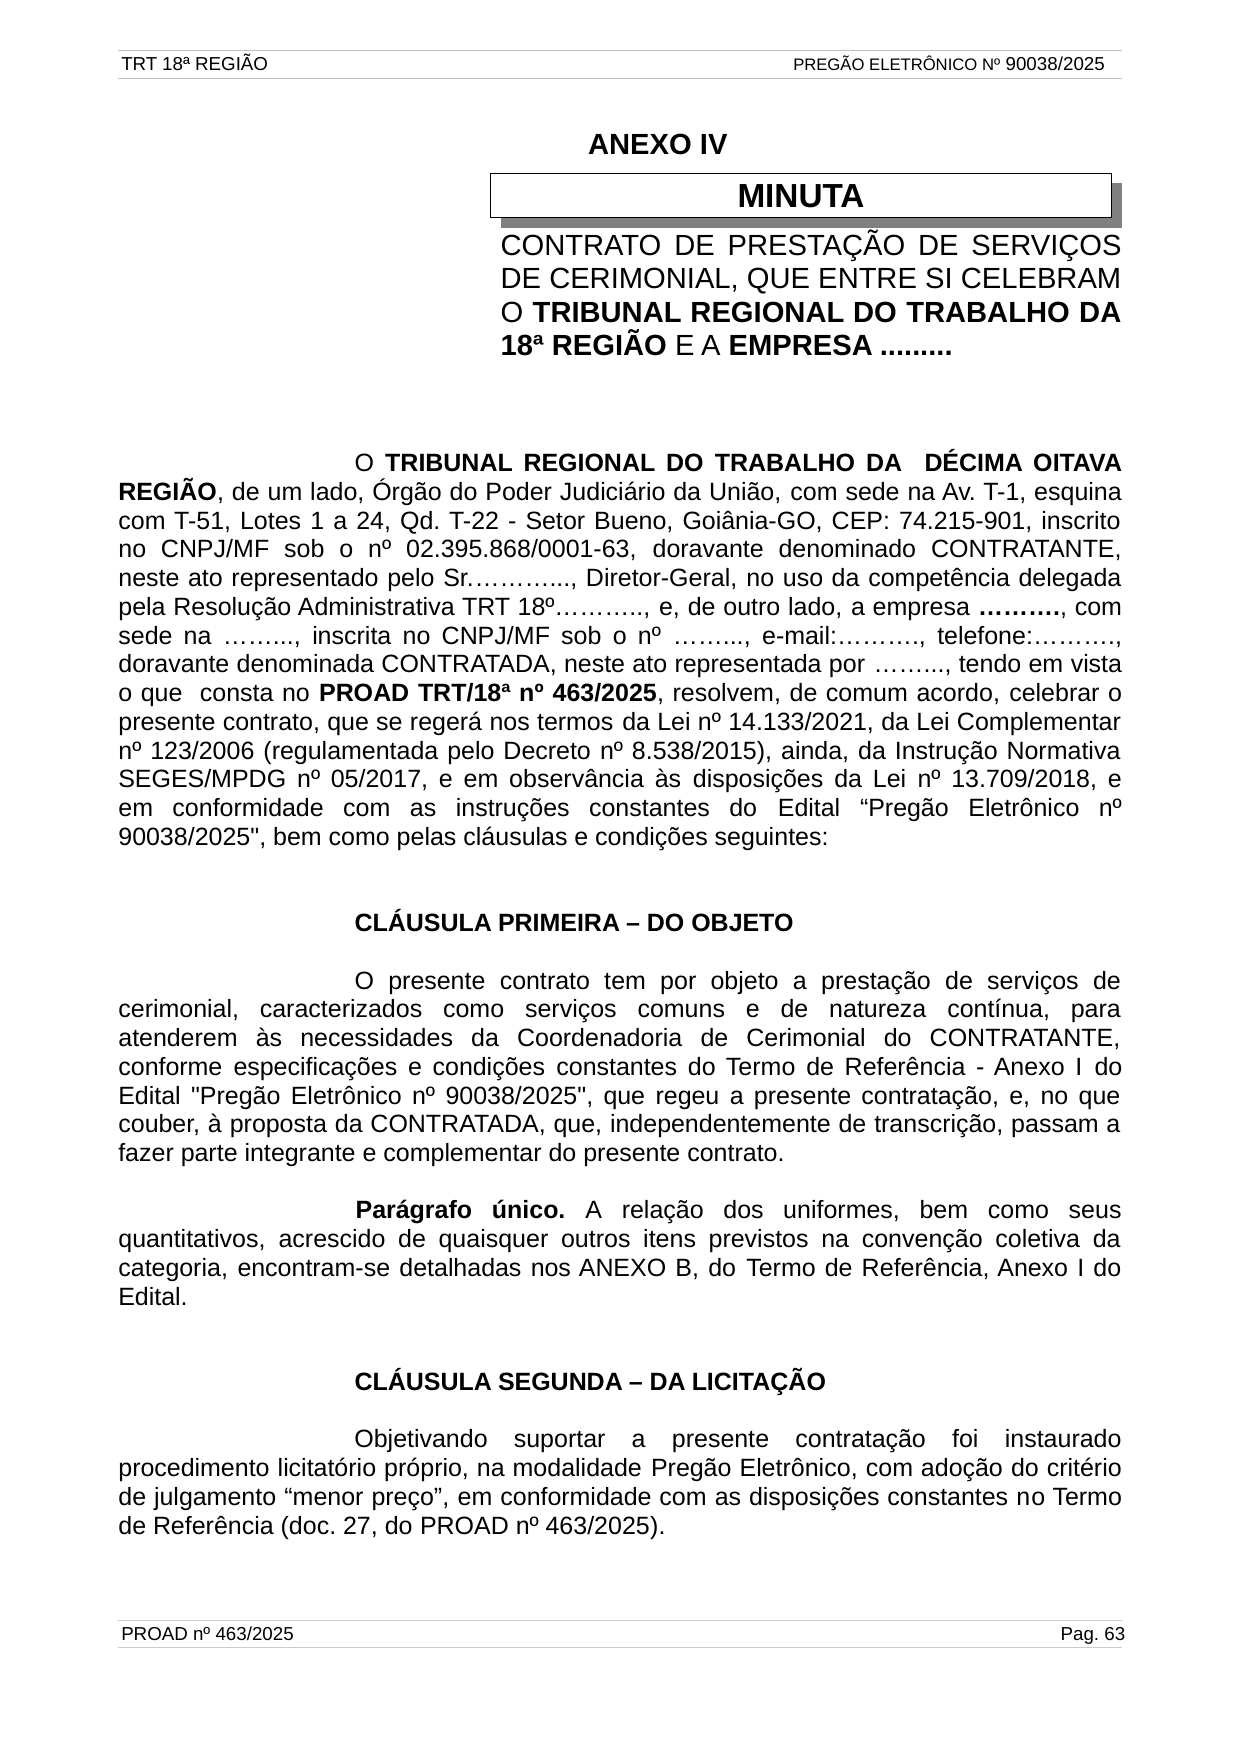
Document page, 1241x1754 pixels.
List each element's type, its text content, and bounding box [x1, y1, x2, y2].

text O presente contrato tem por objeto a prestação de serviços de cerimonial, caracterizados como serviços comuns e de natureza contínua, para atenderem às necessidades da Coordenadoria de Cerimonial do CONTRATANTE, conforme especificações e condições constantes do Termo de Referência - Anexo I do Edital "Pregão Eletrônico nº 90038/2025", que regeu a presente contratação, e, no que couber, à proposta da CONTRATADA, que, independentemente de transcrição, passam a fazer parte integrante e complementar do presente contrato. [118, 966, 1122, 1167]
text Objetivando suportar a presente contratação foi instaurado procedimento licitatório próprio, na modalidade Pregão Eletrônico, com adoção do critério de julgamento “menor preço”, em conformidade com as disposições constantes no Termo de Referência (doc. 27, do PROAD nº 463/2025). [118, 1424, 1122, 1539]
text CLÁUSULA PRIMEIRA – DO OBJETO [118, 908, 1122, 937]
text O TRIBUNAL REGIONAL DO TRABALHO DA DÉCIMA OITAVA REGIÃO, de um lado, Órgão do Poder Judiciário da União, com sede na Av. T-1, esquina com T-51, Lotes 1 a 24, Qd. T-22 - Setor Bueno, Goiânia-GO, CEP: 74.215-901, inscrito no CNPJ/MF sob o nº 02.395.868/0001-63, doravante denominado CONTRATANTE, neste ato representado pelo Sr.………..., Diretor-Geral, no uso da competência delegada pela Resolução Administrativa TRT 18º……….., e, de outro lado, a empresa ………., com sede na ……..., inscrita no CNPJ/MF sob o nº ……..., e-mail:………., telefone:………., doravante denominada CONTRATADA, neste ato representada por ……..., tendo em vista o que consta no PROAD TRT/18ª nº 463/2025, resolvem, de comum acordo, celebrar o presente contrato, que se regerá nos termos da Lei nº 14.133/2021, da Lei Complementar nº 123/2006 (regulamentada pelo Decreto nº 8.538/2015), ainda, da Instrução Normativa SEGES/MPDG nº 05/2017, e em observância às disposições da Lei nº 13.709/2018, e em conformidade com as instruções constantes do Edital “Pregão Eletrônico nº 90038/2025", bem como pelas cláusulas e condições seguintes: [118, 448, 1122, 851]
text CLÁUSULA SEGUNDA – DA LICITAÇÃO [118, 1367, 1122, 1396]
text Parágrafo único. A relação dos uniformes, bem como seus quantitativos, acrescido de quaisquer outros itens previstos na convenção coletiva da categoria, encontram-se detalhadas nos ANEXO B, do Termo de Referência, Anexo I do Edital. [118, 1195, 1122, 1310]
text MINUTA [491, 174, 1111, 217]
text ANEXO IV [193, 127, 1122, 161]
text CONTRATO DE PRESTAÇÃO DE SERVIÇOS DE CERIMONIAL, QUE ENTRE SI CELEBRAM O TRIBUNAL REGIONAL DO TRABALHO DA 18ª REGIÃO E A EMPRESA ......... [500, 228, 1122, 362]
